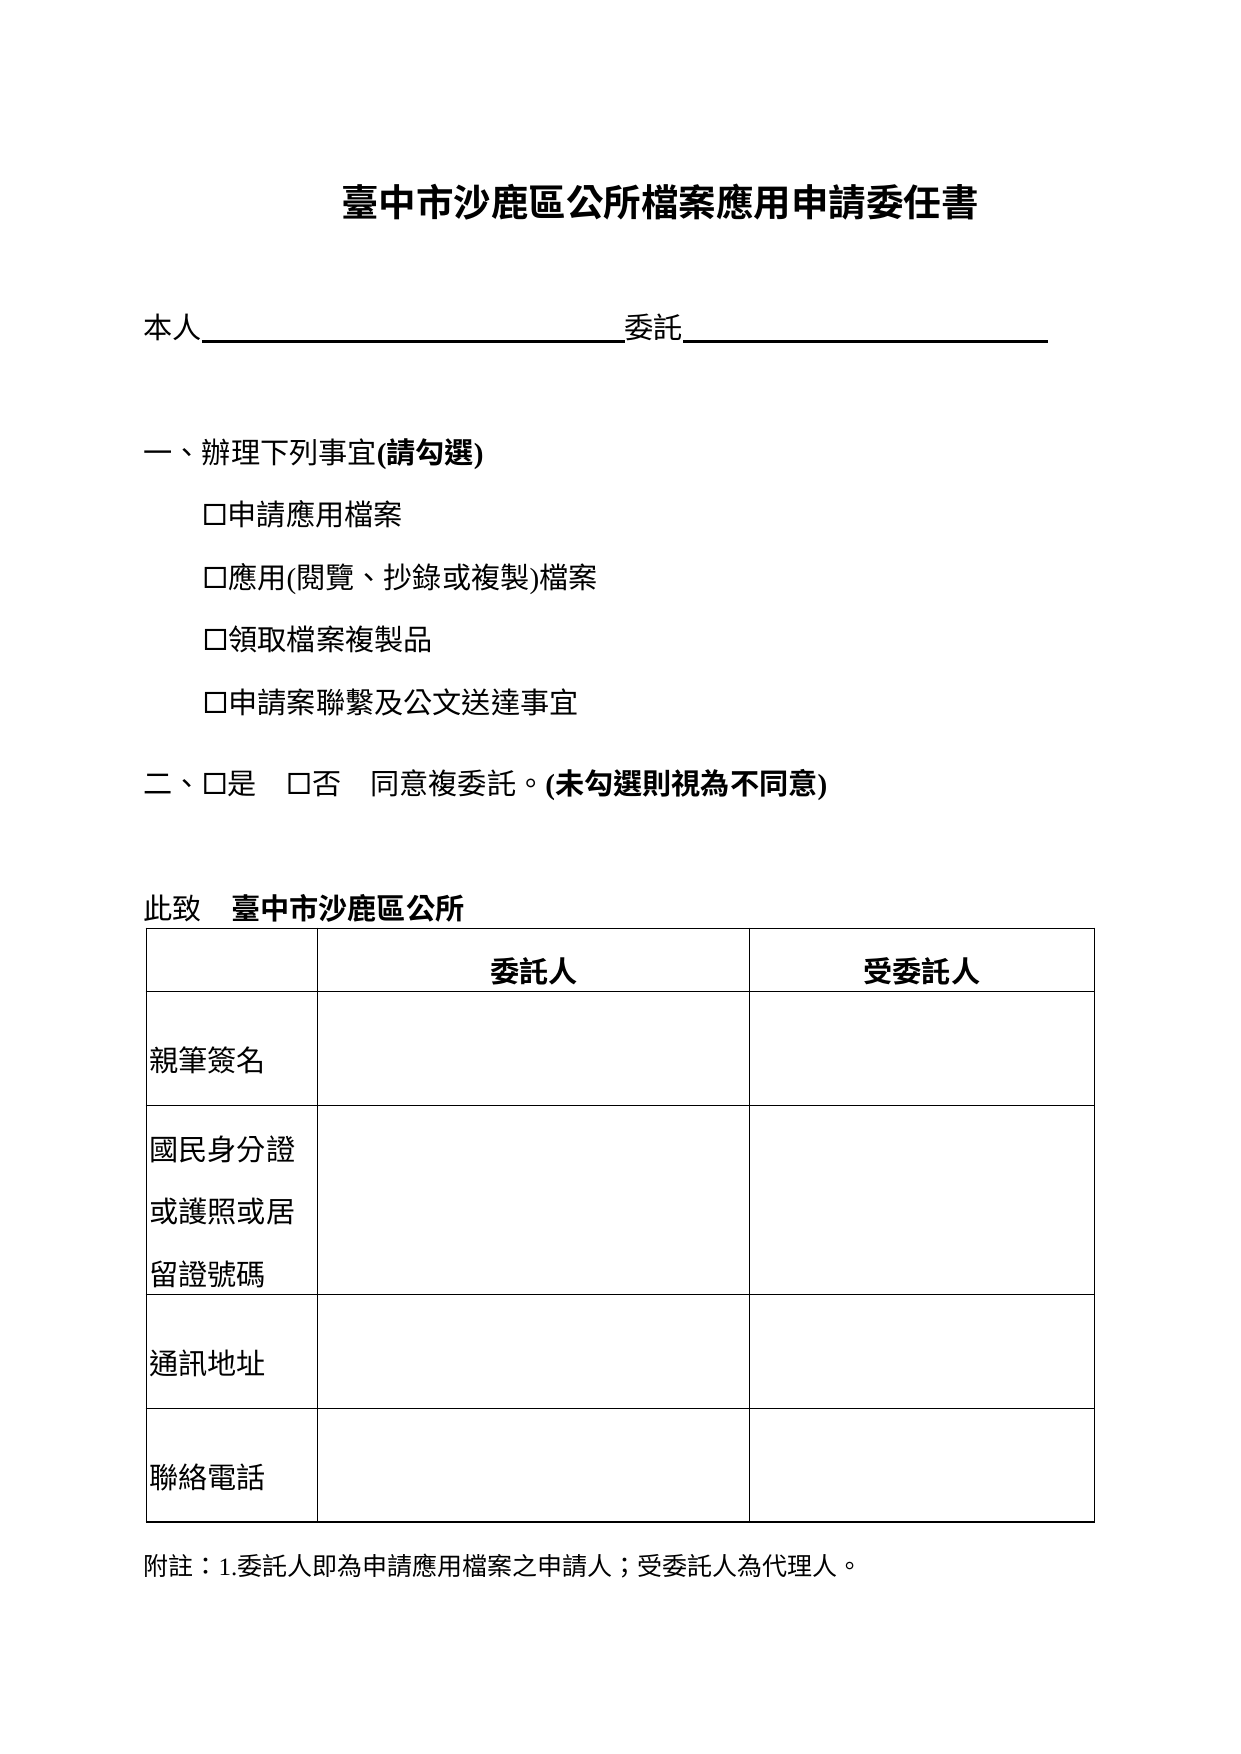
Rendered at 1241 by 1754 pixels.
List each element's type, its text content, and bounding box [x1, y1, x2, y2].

table_cell [318, 1409, 749, 1521]
table_cell [318, 1295, 749, 1407]
table_header [147, 929, 317, 991]
text 一、辦理下列事宜(請勾選) [143, 409, 1053, 471]
table_cell [318, 992, 749, 1105]
table_cell 親筆簽名 [147, 992, 317, 1105]
table_cell 通訊地址 [147, 1295, 317, 1407]
table_cell 國民身分證或護照或居留證號碼 [147, 1106, 317, 1293]
table_cell [750, 1106, 1094, 1293]
table_cell [750, 1295, 1094, 1407]
text 附註：1.委託人即為申請應用檔案之申請人；受委託人為代理人。 [143, 1522, 1053, 1585]
text 申請案聯繫及公文送達事宜 [188, 659, 1053, 721]
table_cell [318, 1106, 749, 1293]
table_cell 聯絡電話 [147, 1409, 317, 1521]
table_header 受委託人 [750, 929, 1094, 991]
text 領取檔案複製品 [188, 596, 1053, 659]
text 臺中市沙鹿區公所檔案應用申請委任書 [187, 159, 1132, 221]
text 本人 委託 [143, 284, 1063, 346]
text 應用(閱覽、抄錄或複製)檔案 [158, 534, 1053, 596]
text 申請應用檔案 [143, 471, 1053, 534]
table_cell [750, 992, 1094, 1105]
table_header 委託人 [318, 929, 749, 991]
text 二、是 否 同意複委託。(未勾選則視為不同意) [143, 740, 1063, 802]
text 此致 臺中市沙鹿區公所 [143, 865, 1053, 927]
table_cell [750, 1409, 1094, 1521]
